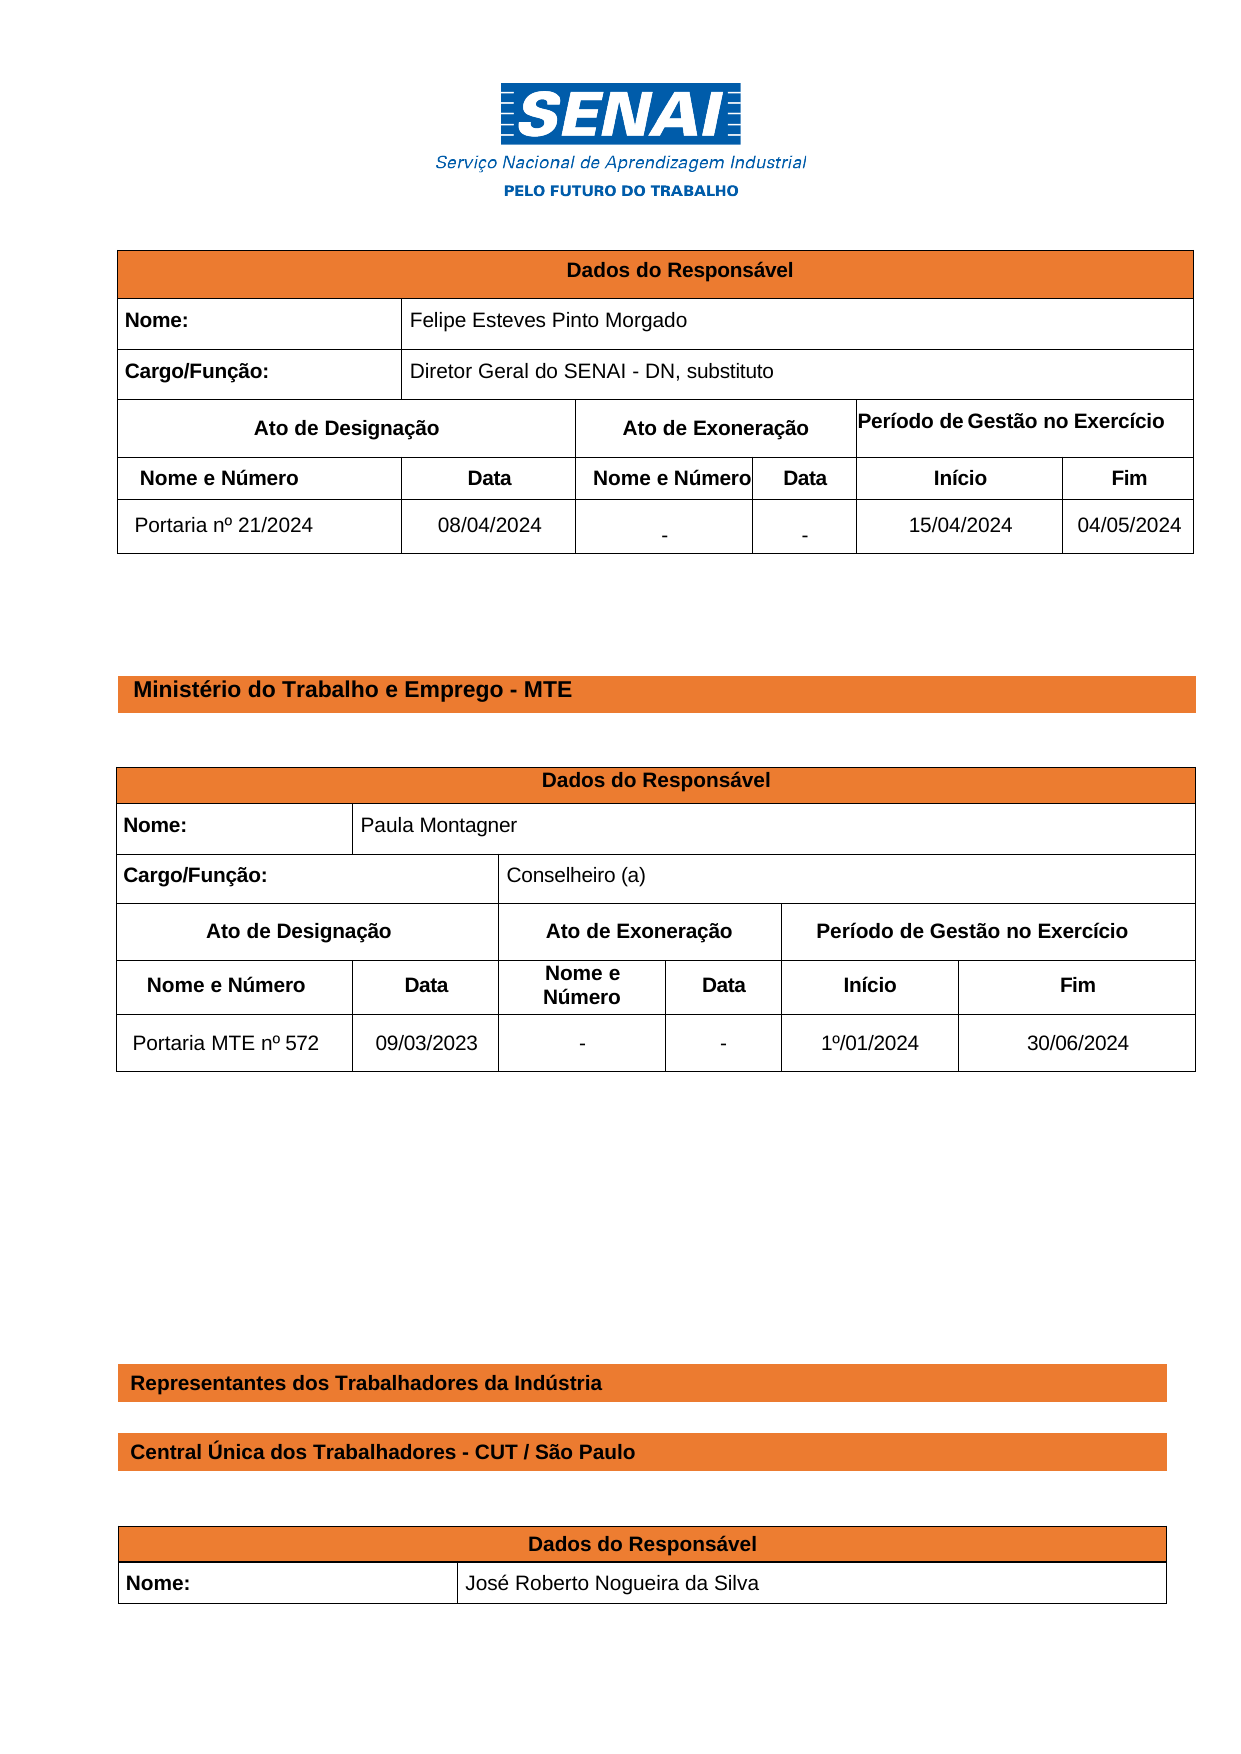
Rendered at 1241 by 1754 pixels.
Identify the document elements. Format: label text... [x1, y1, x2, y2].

table_cell Felipe Esteves Pinto Morgado [402, 299, 1193, 348]
table_header Dados do Responsável [118, 251, 1193, 298]
table_cell Nome e Número [118, 458, 401, 498]
table_cell Ato de Designação [118, 400, 575, 457]
table_cell Nome: [119, 1563, 457, 1603]
table_cell - [666, 1015, 781, 1071]
table_cell Portaria nº 21/2024 [118, 500, 401, 553]
table_cell Dados do Responsável [119, 1527, 1166, 1561]
table_cell Nome: [117, 804, 352, 853]
table_cell Cargo/Função: [118, 350, 401, 399]
table_cell - [753, 500, 856, 553]
table_cell Conselheiro (a) [499, 855, 1195, 903]
table_cell Data [666, 961, 781, 1013]
table_cell 1º/01/2024 [782, 1015, 958, 1071]
table_cell Cargo/Função: [117, 855, 498, 903]
table_cell Nome e Número [576, 458, 752, 498]
table_cell - [499, 1015, 665, 1071]
table_header Representantes dos Trabalhadores da Indústria [118, 1364, 1167, 1402]
table_header Dados do Responsável [117, 768, 1195, 803]
table_header [118, 1502, 1167, 1526]
table_cell 08/04/2024 [402, 500, 575, 553]
table_cell Fim [1063, 458, 1193, 498]
table_cell Início [782, 961, 958, 1013]
table_cell Portaria MTE nº 572 [117, 1015, 352, 1071]
table_cell - [576, 500, 752, 553]
table_cell Ato de Designação [117, 904, 498, 960]
table_cell 30/06/2024 [959, 1015, 1195, 1071]
table_cell Paula Montagner [353, 804, 1195, 853]
table_cell Período de Gestão no Exercício [857, 400, 1193, 457]
table_cell Ato de Exoneração [499, 904, 781, 960]
table_cell Data [353, 961, 498, 1013]
table_cell Ato de Exoneração [576, 400, 856, 457]
table_header Ministério do Trabalho e Emprego - MTE [118, 676, 1196, 713]
table_cell Central Única dos Trabalhadores - CUT / São Paulo [118, 1433, 1167, 1471]
table_cell Data [402, 458, 575, 498]
table_cell Nome: [118, 299, 401, 348]
table_cell 15/04/2024 [857, 500, 1062, 553]
table_cell Fim [959, 961, 1195, 1013]
table_cell Período de Gestão no Exercício [782, 904, 1195, 960]
table_cell [118, 1471, 1167, 1502]
table_cell Nome e Número [117, 961, 352, 1013]
table_cell José Roberto Nogueira da Silva [458, 1563, 1166, 1603]
table_header [118, 713, 502, 743]
table_cell Nome e Número [499, 961, 665, 1013]
table_cell Data [753, 458, 856, 498]
table_cell [118, 1402, 1167, 1433]
table_cell 04/05/2024 [1063, 500, 1193, 553]
table_header [502, 713, 1167, 743]
table_cell Diretor Geral do SENAI - DN, substituto [402, 350, 1193, 399]
table_cell 09/03/2023 [353, 1015, 498, 1071]
table_cell Início [857, 458, 1062, 498]
